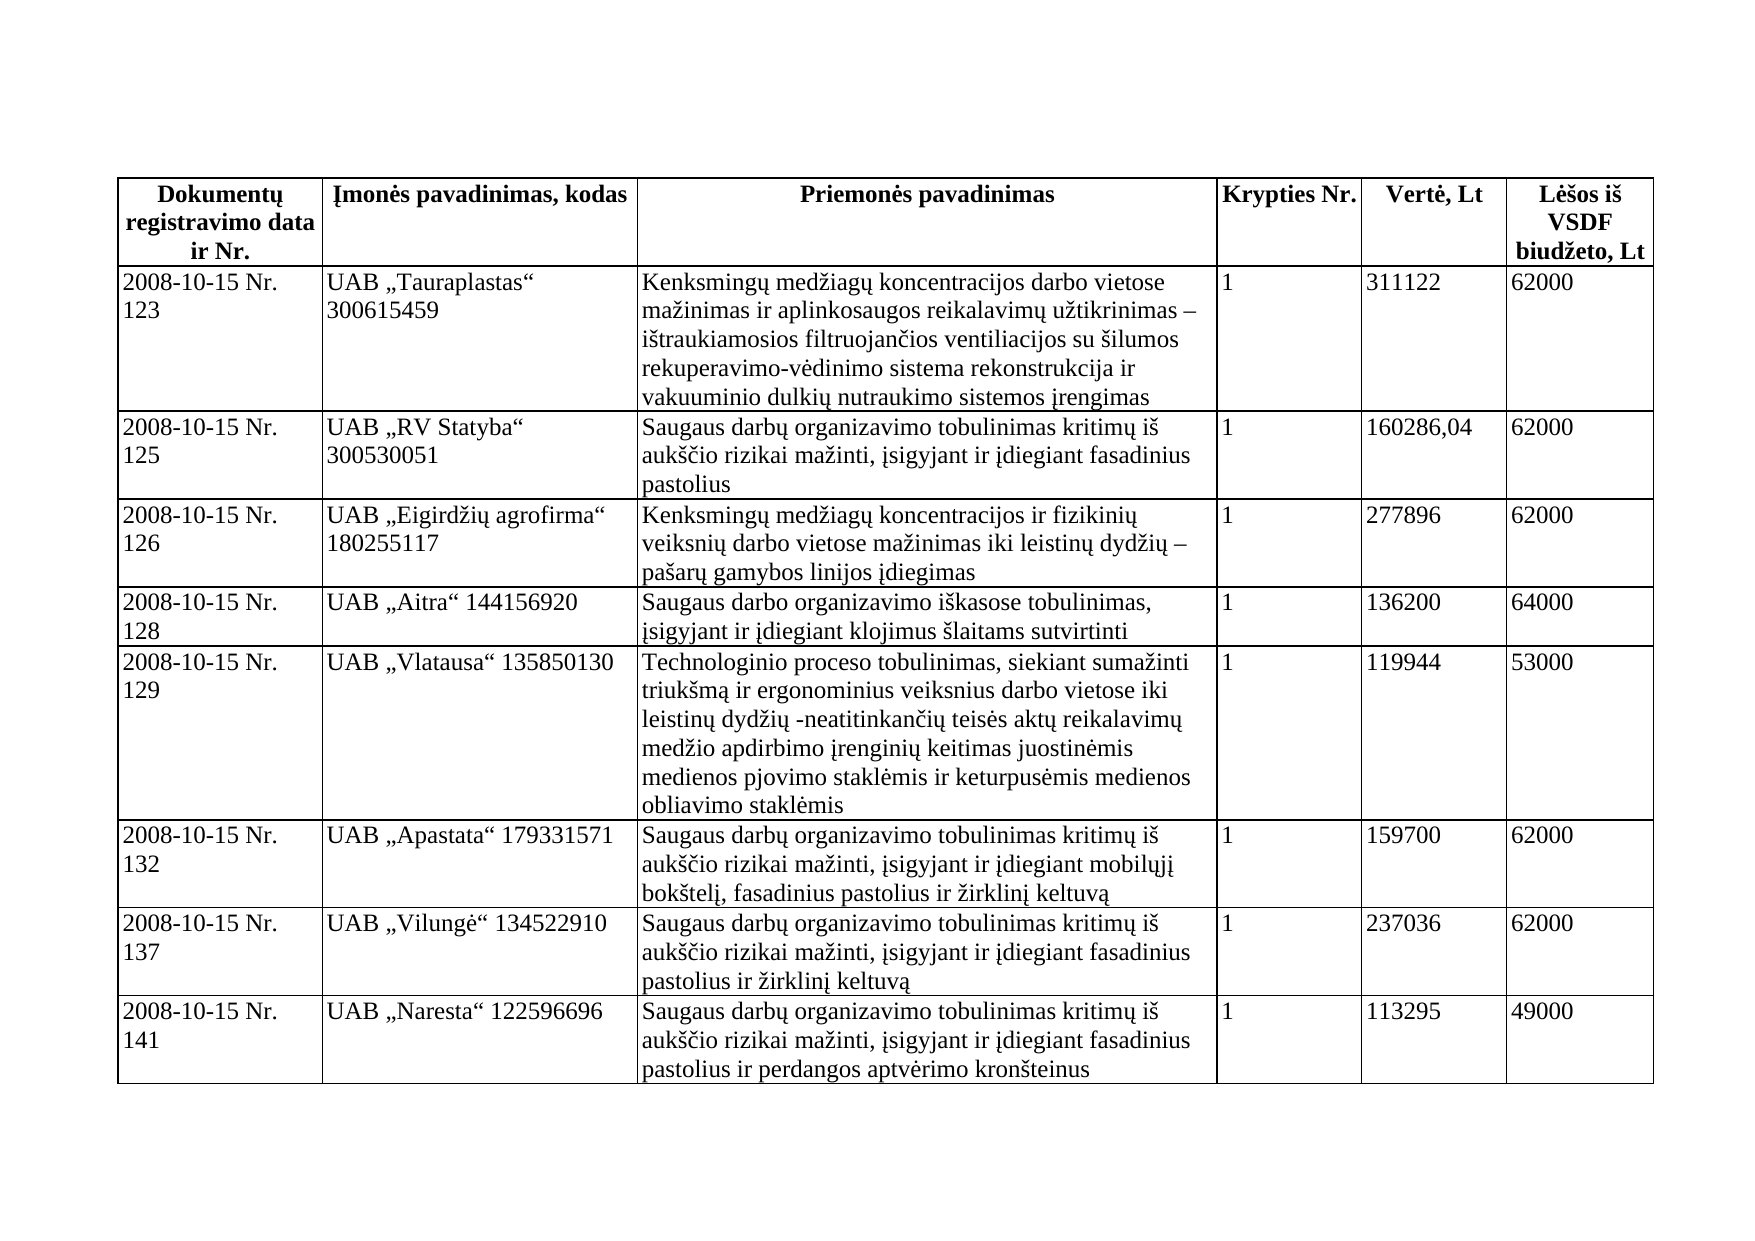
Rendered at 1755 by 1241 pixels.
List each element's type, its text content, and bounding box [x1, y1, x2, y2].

table_cell 311122 [1362, 267, 1506, 410]
table_cell 160286,04 [1362, 412, 1506, 498]
table_cell 62000 [1507, 500, 1653, 586]
table_cell 62000 [1507, 821, 1653, 907]
table_header Dokumentų registravimo data ir Nr. [119, 179, 322, 265]
table_cell UAB „Vilungė“ 134522910 [323, 908, 637, 995]
table_cell UAB „Apastata“ 179331571 [323, 821, 637, 907]
table_cell UAB „Vlatausa“ 135850130 [323, 647, 637, 819]
table_cell UAB „Aitra“ 144156920 [323, 588, 637, 645]
table_cell 1 [1218, 996, 1361, 1082]
table_cell 1 [1218, 588, 1361, 645]
table_cell 237036 [1362, 908, 1506, 995]
table_cell 136200 [1362, 588, 1506, 645]
table_cell 119944 [1362, 647, 1506, 819]
table_cell UAB „Eigirdžių agrofirma“ 180255117 [323, 500, 637, 586]
table_cell Saugaus darbo organizavimo iškasose tobulinimas, įsigyjant ir įdiegiant klojimus šlaitams sutvirtinti [638, 588, 1216, 645]
table_cell 2008-10-15 Nr. 128 [119, 588, 322, 645]
table_header Lėšos iš VSDF biudžeto, Lt [1507, 179, 1653, 265]
table_cell 2008-10-15 Nr. 141 [119, 996, 322, 1082]
table_cell Technologinio proceso tobulinimas, siekiant sumažinti triukšmą ir ergonominius veiksnius darbo vietose iki leistinų dydžių -neatitinkančių teisės aktų reikalavimų medžio apdirbimo įrenginių keitimas juostinėmis medienos pjovimo staklėmis ir keturpusėmis medienos obliavimo staklėmis [638, 647, 1216, 819]
table_cell 113295 [1362, 996, 1506, 1082]
table_cell 1 [1218, 908, 1361, 995]
table_cell UAB „Naresta“ 122596696 [323, 996, 637, 1082]
table_cell 1 [1218, 647, 1361, 819]
table_cell Saugaus darbų organizavimo tobulinimas kritimų iš aukščio rizikai mažinti, įsigyjant ir įdiegiant fasadinius pastolius ir žirklinį keltuvą [638, 908, 1216, 995]
table_cell 159700 [1362, 821, 1506, 907]
table_cell 1 [1218, 821, 1361, 907]
table_cell 1 [1218, 500, 1361, 586]
table_cell UAB „RV Statyba“ 300530051 [323, 412, 637, 498]
table_cell 2008-10-15 Nr. 126 [119, 500, 322, 586]
table_cell 49000 [1507, 996, 1653, 1082]
table_cell 62000 [1507, 412, 1653, 498]
table_header Krypties Nr. [1218, 179, 1361, 265]
table_cell 2008-10-15 Nr. 125 [119, 412, 322, 498]
table_header Priemonės pavadinimas [638, 179, 1216, 265]
table_cell 2008-10-15 Nr. 132 [119, 821, 322, 907]
table_cell 2008-10-15 Nr. 129 [119, 647, 322, 819]
table_cell 53000 [1507, 647, 1653, 819]
table_cell Kenksmingų medžiagų koncentracijos darbo vietose mažinimas ir aplinkosaugos reikalavimų užtikrinimas – ištraukiamosios filtruojančios ventiliacijos su šilumos rekuperavimo-vėdinimo sistema rekonstrukcija ir vakuuminio dulkių nutraukimo sistemos įrengimas [638, 267, 1216, 410]
table_cell 1 [1218, 412, 1361, 498]
table_cell Saugaus darbų organizavimo tobulinimas kritimų iš aukščio rizikai mažinti, įsigyjant ir įdiegiant fasadinius pastolius [638, 412, 1216, 498]
table_cell 1 [1218, 267, 1361, 410]
table_cell Kenksmingų medžiagų koncentracijos ir fizikinių veiksnių darbo vietose mažinimas iki leistinų dydžių – pašarų gamybos linijos įdiegimas [638, 500, 1216, 586]
table_cell 2008-10-15 Nr. 123 [119, 267, 322, 410]
table_cell 2008-10-15 Nr. 137 [119, 908, 322, 995]
table_cell 277896 [1362, 500, 1506, 586]
table_cell 64000 [1507, 588, 1653, 645]
table_cell UAB „Tauraplastas“ 300615459 [323, 267, 637, 410]
table_cell 62000 [1507, 267, 1653, 410]
table_cell Saugaus darbų organizavimo tobulinimas kritimų iš aukščio rizikai mažinti, įsigyjant ir įdiegiant fasadinius pastolius ir perdangos aptvėrimo kronšteinus [638, 996, 1216, 1082]
table_header Įmonės pavadinimas, kodas [323, 179, 637, 265]
table_cell 62000 [1507, 908, 1653, 995]
table_cell Saugaus darbų organizavimo tobulinimas kritimų iš aukščio rizikai mažinti, įsigyjant ir įdiegiant mobilųjį bokštelį, fasadinius pastolius ir žirklinį keltuvą [638, 821, 1216, 907]
table_header Vertė, Lt [1362, 179, 1506, 265]
